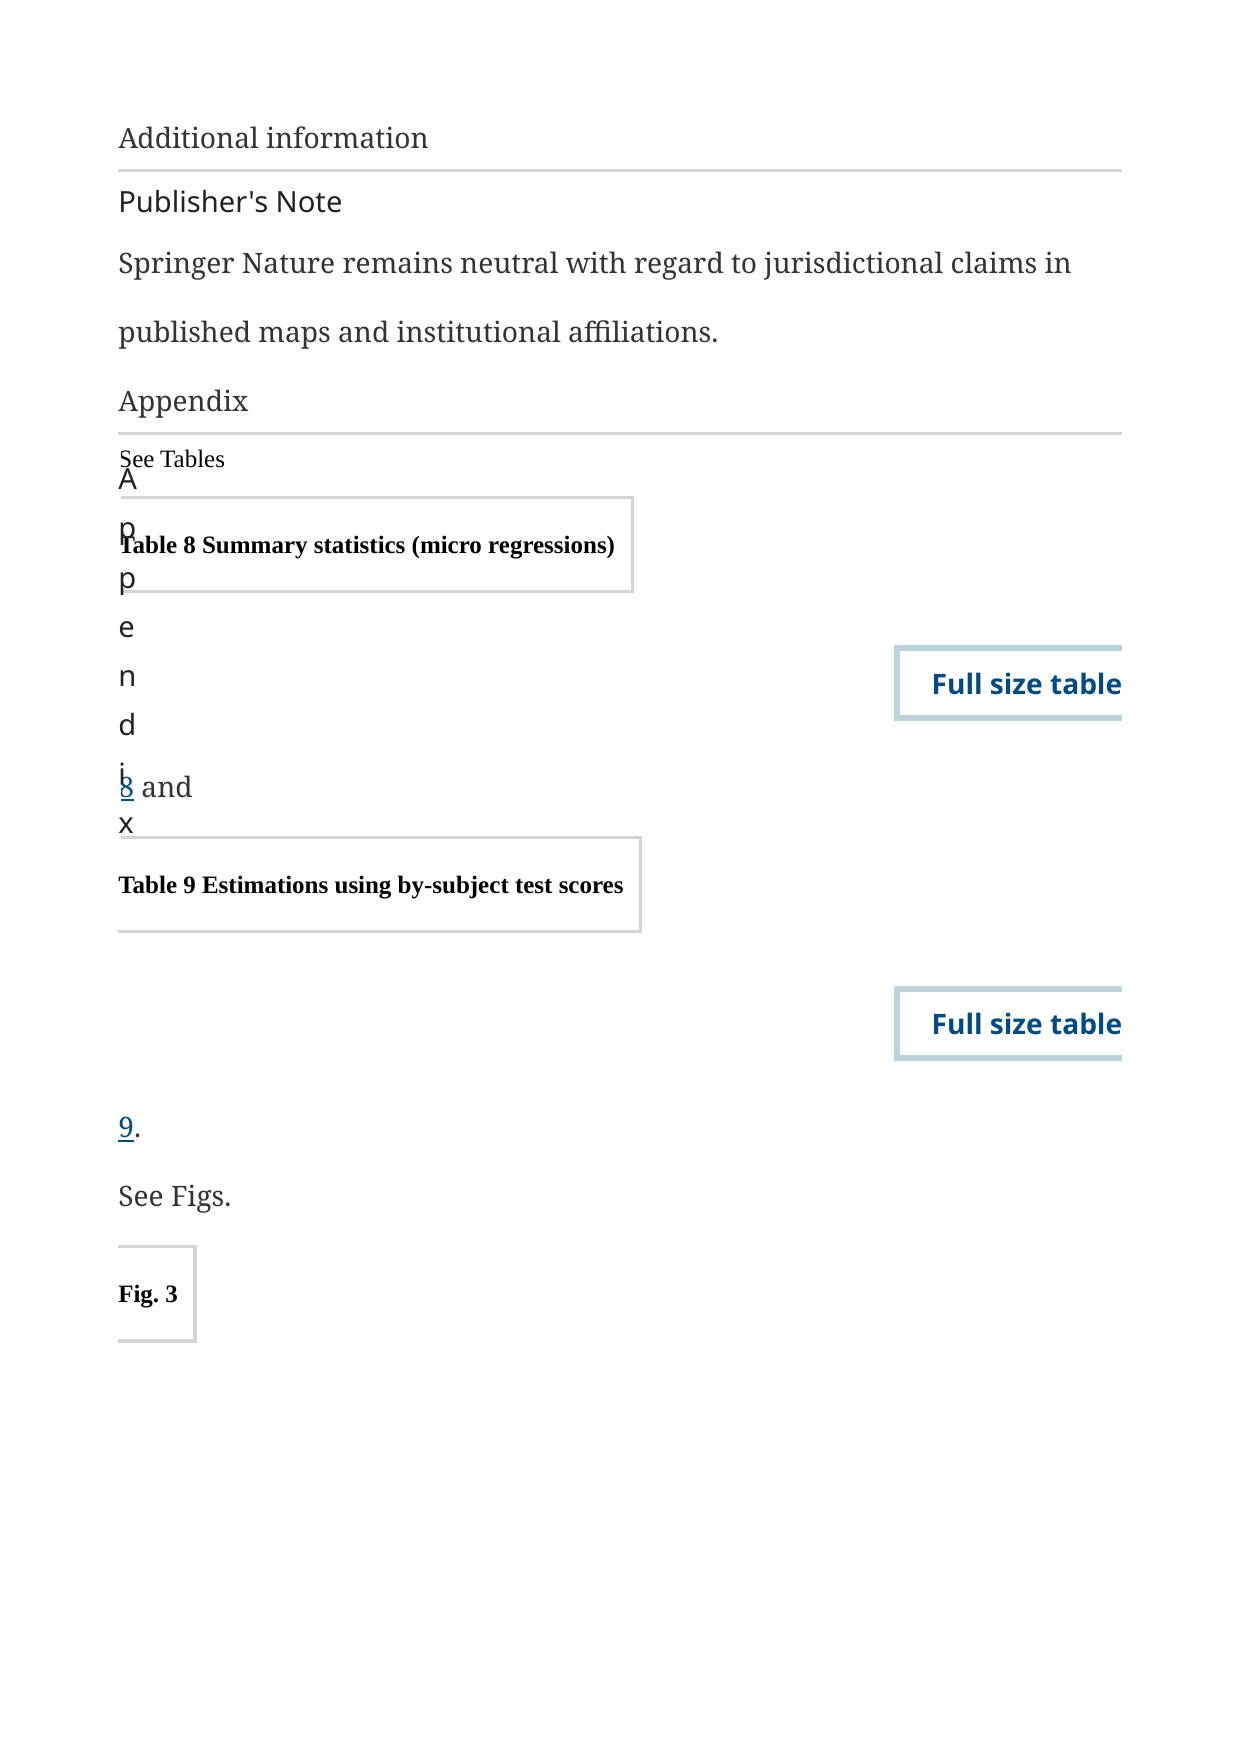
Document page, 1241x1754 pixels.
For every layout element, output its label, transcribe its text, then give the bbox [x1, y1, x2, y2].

text Springer Nature remains neutral with regard to jurisdictional claims in published maps and institutional affiliations. [118, 243, 1122, 350]
text Full size table [900, 651, 1122, 715]
text Table 8 Summary statistics (micro regressions) [121, 499, 631, 590]
subtitle Appendix [118, 381, 1122, 432]
text [197, 1245, 1122, 1343]
text Fig. 3 [118, 1248, 193, 1339]
text Full size table [121, 645, 894, 721]
subtitle Additional information [118, 118, 1122, 169]
subtitle Publisher's Note [118, 181, 1122, 221]
text Table 9 Estimations using by-subject test scores [118, 839, 639, 930]
text Full size table [900, 992, 1122, 1055]
text 8 and [121, 767, 1122, 805]
text [118, 986, 894, 1061]
text [642, 836, 1122, 933]
text [634, 496, 1122, 593]
text See Figs. [118, 1176, 1122, 1214]
text 9. [118, 1107, 1122, 1146]
text See Tables [118, 444, 1122, 473]
